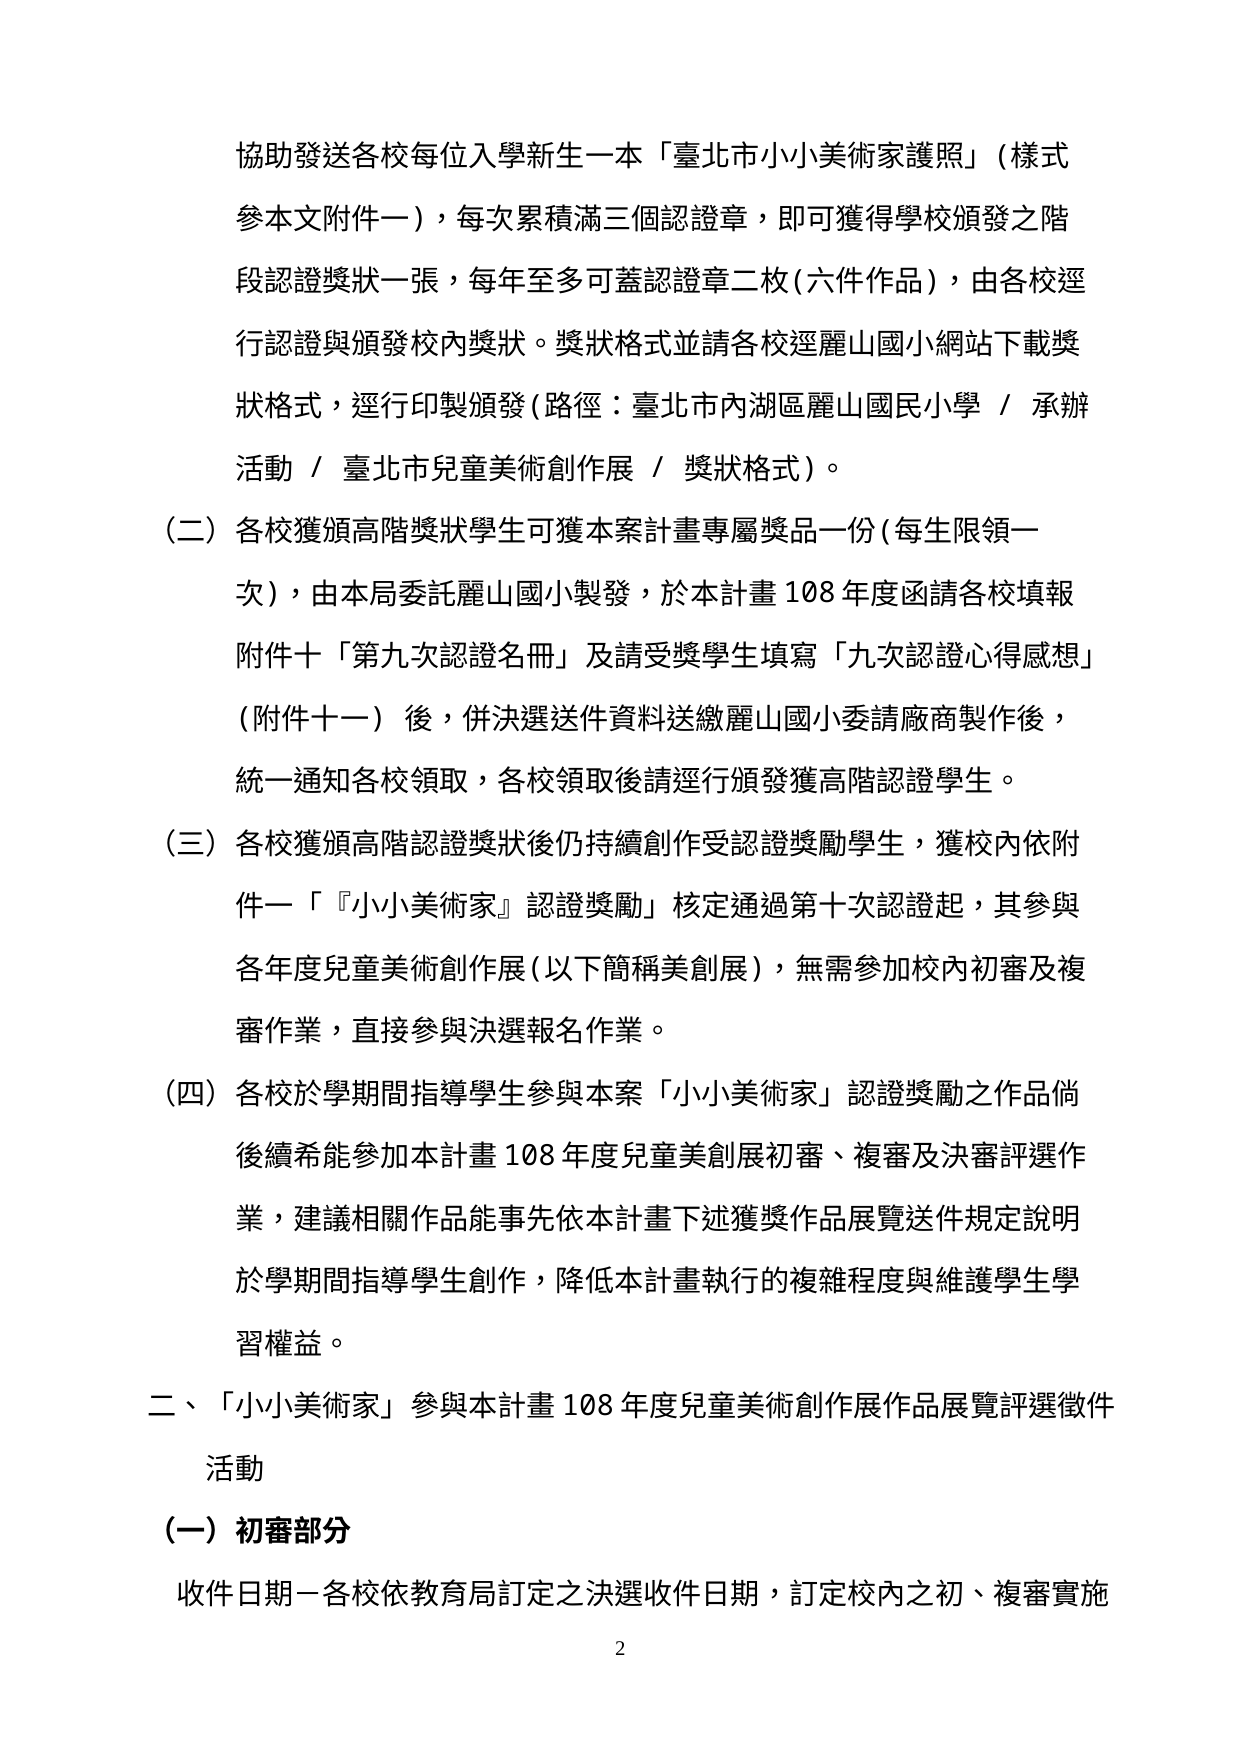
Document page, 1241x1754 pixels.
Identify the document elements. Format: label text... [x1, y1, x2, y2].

text 各年度兒童美術創作展(以下簡稱美創展)，無需參加校內初審及複 [147, 925, 1122, 987]
text 活動 / 臺北市兒童美術創作展 / 獎狀格式)。 [147, 425, 1122, 487]
text 次)，由本局委託麗山國小製發，於本計畫108年度函請各校填報 [147, 550, 1122, 612]
text 參本文附件一)，每次累積滿三個認證章，即可獲得學校頒發之階 [147, 175, 1122, 237]
text 於學期間指導學生創作，降低本計畫執行的複雜程度與維護學生學 [147, 1237, 1122, 1300]
text 審作業，直接參與決選報名作業。 [147, 987, 1122, 1050]
text 統一通知各校領取，各校領取後請逕行頒發獲高階認證學生。 [147, 737, 1122, 800]
text 業，建議相關作品能事先依本計畫下述獲獎作品展覽送件規定說明 [147, 1175, 1122, 1237]
text 狀格式，逕行印製頒發(路徑：臺北市內湖區麗山國民小學 / 承辦 [147, 362, 1122, 425]
text （四）各校於學期間指導學生參與本案「小小美術家」認證獎勵之作品倘 [147, 1050, 1122, 1112]
text 協助發送各校每位入學新生一本「臺北市小小美術家護照」(樣式 [147, 112, 1122, 175]
text 後續希能參加本計畫108年度兒童美創展初審、複審及決審評選作 [147, 1112, 1122, 1175]
text 二、「小小美術家」參與本計畫108年度兒童美術創作展作品展覽評選徵件活動 [147, 1362, 1122, 1487]
text （一）初審部分 [118, 1487, 1122, 1550]
text （三）各校獲頒高階認證獎狀後仍持續創作受認證獎勵學生，獲校內依附 [147, 800, 1122, 862]
text 附件十「第九次認證名冊」及請受獎學生填寫「九次認證心得感想」 [147, 612, 1122, 675]
text （二）各校獲頒高階獎狀學生可獲本案計畫專屬獎品一份(每生限領一 [147, 487, 1122, 550]
text 件一「『小小美術家』認證獎勵」核定通過第十次認證起，其參與 [147, 862, 1122, 925]
text 習權益。 [147, 1300, 1122, 1362]
text 行認證與頒發校內獎狀。獎狀格式並請各校逕麗山國小網站下載獎 [147, 300, 1122, 362]
text 收件日期－各校依教育局訂定之決選收件日期，訂定校內之初、複審實施 [176, 1550, 1122, 1612]
text 段認證獎狀一張，每年至多可蓋認證章二枚(六件作品)，由各校逕 [147, 237, 1122, 300]
text (附件十一) 後，併決選送件資料送繳麗山國小委請廠商製作後， [147, 675, 1122, 737]
